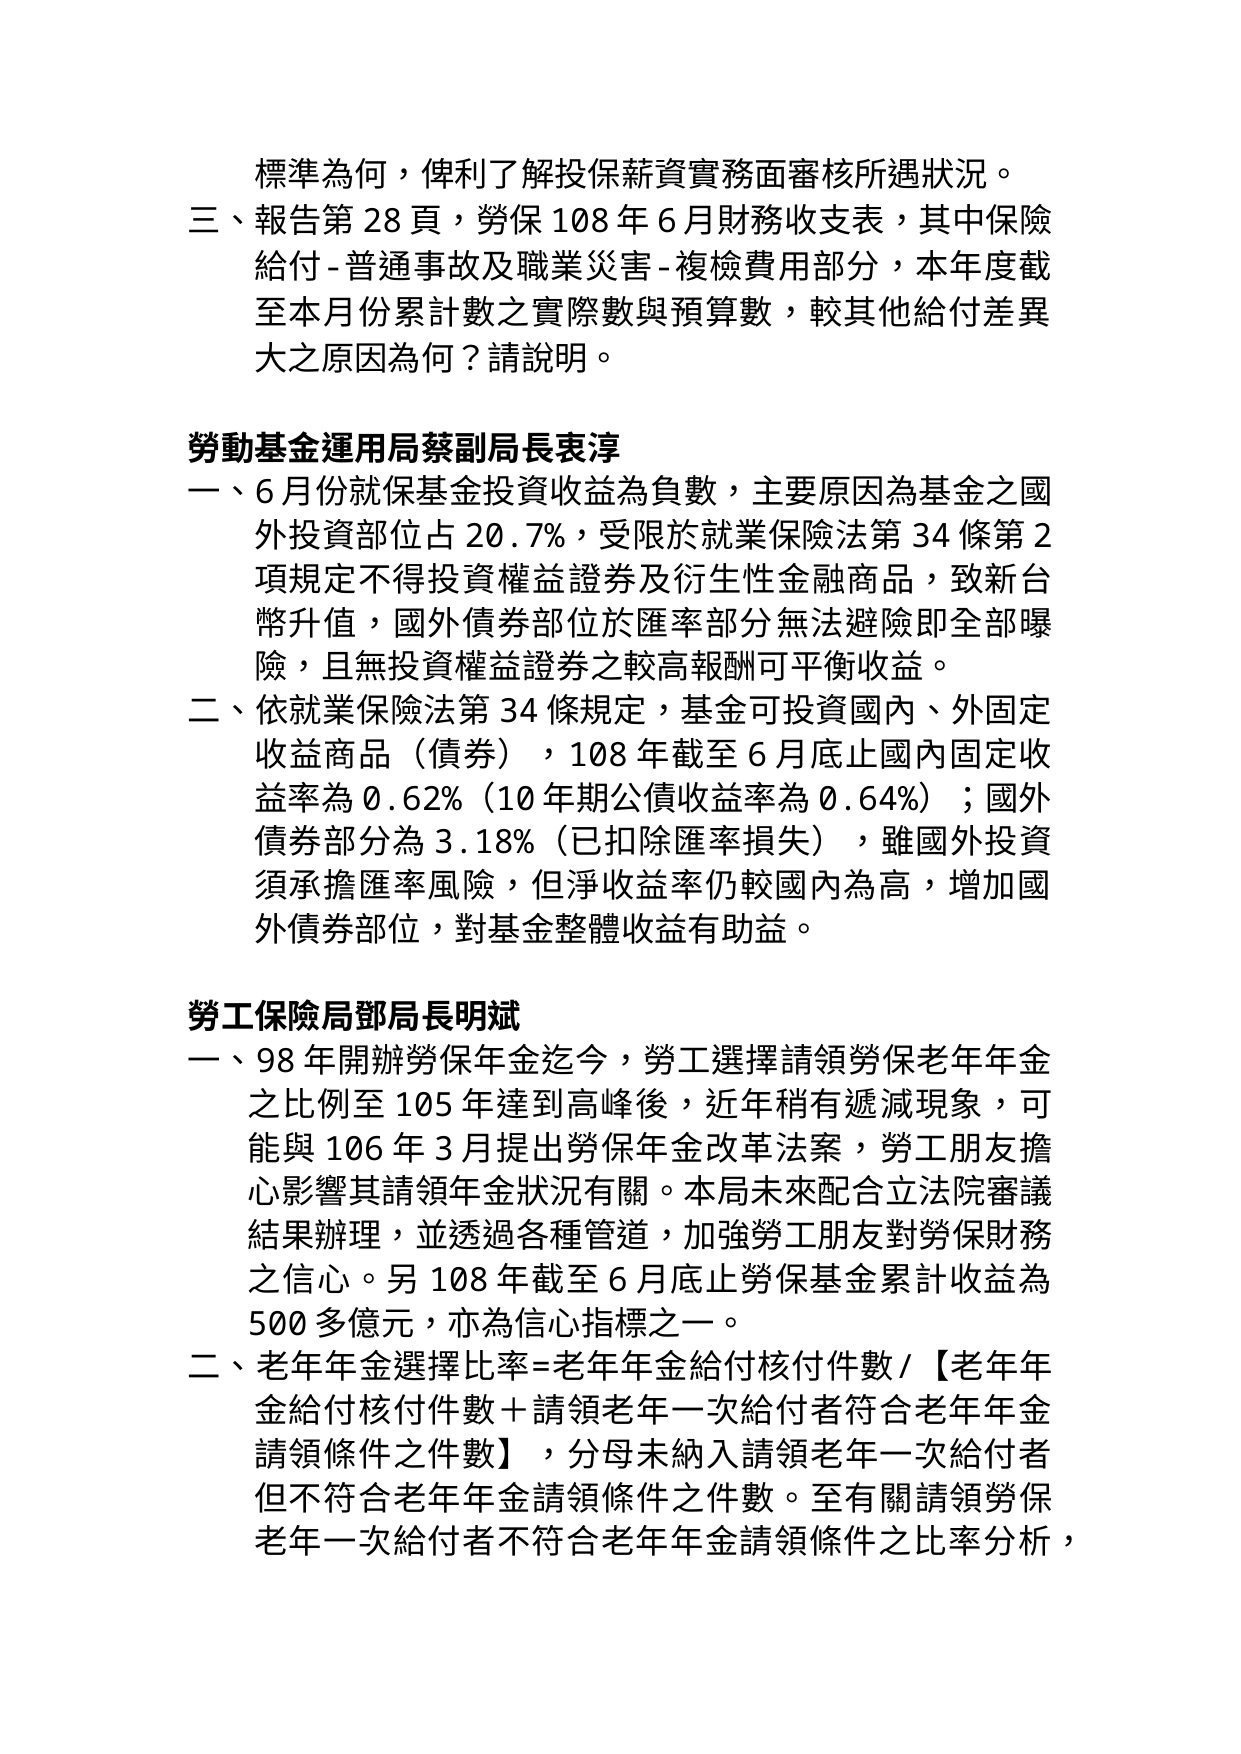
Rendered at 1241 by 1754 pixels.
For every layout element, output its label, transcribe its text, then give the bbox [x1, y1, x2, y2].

text 一、98年開辦勞保年金迄今，勞工選擇請領勞保老年年金之比例至105年達到高峰後，近年稍有遞減現象，可能與106年3月提出勞保年金改革法案，勞工朋友擔心影響其請領年金狀況有關。本局未來配合立法院審議結果辦理，並透過各種管道，加強勞工朋友對勞保財務之信心。另108年截至6月底止勞保基金累計收益為500多億元，亦為信心指標之一。 [187, 1037, 1053, 1344]
text 一、6月份就保基金投資收益為負數，主要原因為基金之國外投資部位占20.7%，受限於就業保險法第34條第2項規定不得投資權益證券及衍生性金融商品，致新台幣升值，國外債券部位於匯率部分無法避險即全部曝險，且無投資權益證券之較高報酬可平衡收益。 [187, 469, 1053, 687]
text 二、依就業保險法第34條規定，基金可投資國內、外固定收益商品（債券），108年截至6月底止國內固定收益率為0.62%（10年期公債收益率為0.64%）；國外債券部分為3.18%（已扣除匯率損失），雖國外投資須承擔匯率風險，但淨收益率仍較國內為高，增加國外債券部位，對基金整體收益有助益。 [187, 687, 1053, 950]
text 勞工保險局鄧局長明斌 [187, 994, 1053, 1037]
text 三、報告第28頁，勞保108年6月財務收支表，其中保險給付-普通事故及職業災害-複檢費用部分，本年度截至本月份累計數之實際數與預算數，較其他給付差異大之原因為何？請說明。 [187, 196, 1053, 379]
text 勞動基金運用局蔡副局長衷淳 [187, 425, 1053, 469]
text 二、老年年金選擇比率=老年年金給付核付件數/【老年年金給付核付件數＋請領老年一次給付者符合老年年金請領條件之件數】，分母未納入請領老年一次給付者但不符合老年年金請領條件之件數。至有關請領勞保老年一次給付者不符合老年年金請領條件之比率分析，本局每季勞保普通事故保險財務評估報告已納入如表7，108年第2季報告將於下（66）次會議報告。 [187, 1344, 1053, 1562]
text 標準為何，俾利了解投保薪資實務面審核所遇狀況。 [187, 150, 1053, 196]
